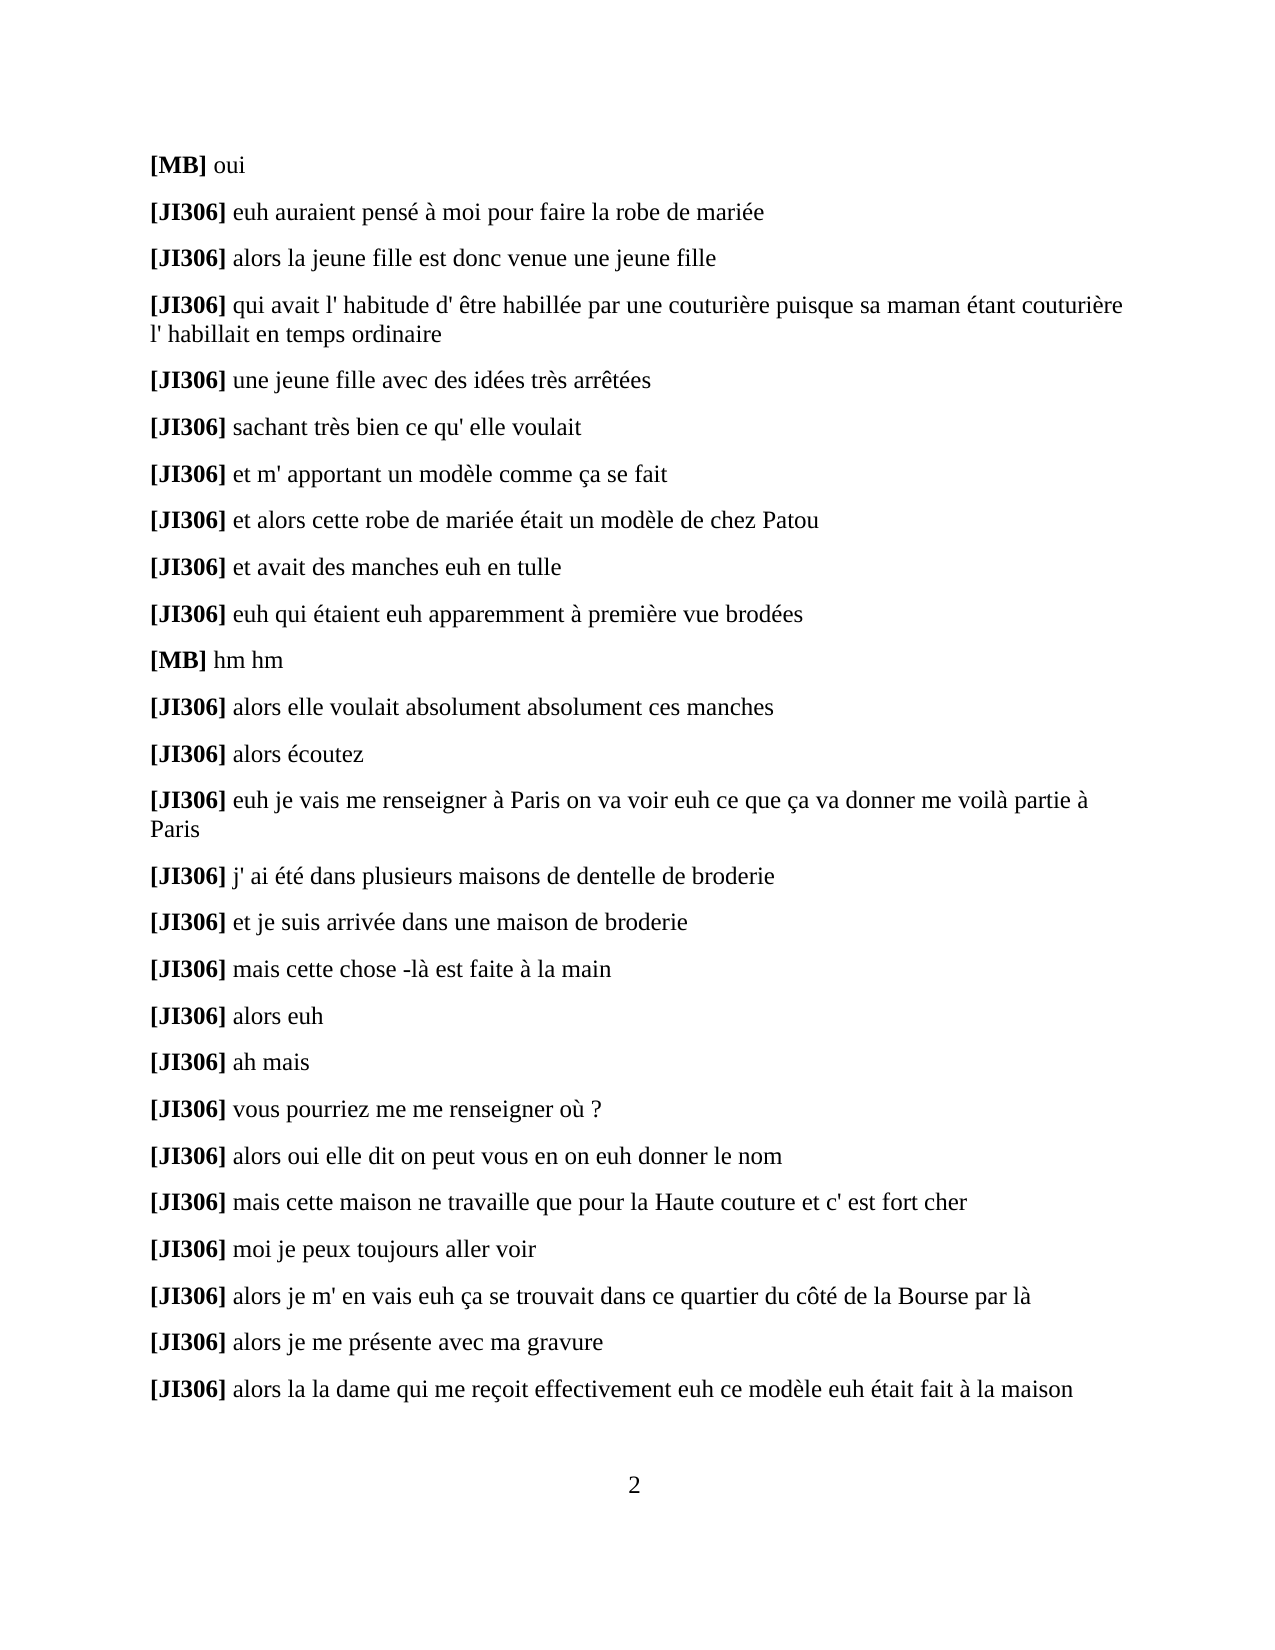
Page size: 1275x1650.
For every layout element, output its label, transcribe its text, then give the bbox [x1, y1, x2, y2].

text [MB] hm hm [150, 645, 1125, 674]
text [JI306] et je suis arrivée dans une maison de broderie [150, 907, 1125, 936]
text [JI306] mais cette chose -là est faite à la main [150, 954, 1125, 983]
text [JI306] alors la la dame qui me reçoit effectivement euh ce modèle euh était fait à la maison [150, 1374, 1125, 1403]
text [JI306] euh je vais me renseigner à Paris on va voir euh ce que ça va donner me voilà partie à Paris [150, 785, 1125, 843]
text [JI306] une jeune fille avec des idées très arrêtées [150, 365, 1125, 394]
text [JI306] j' ai été dans plusieurs maisons de dentelle de broderie [150, 861, 1125, 889]
text [JI306] alors la jeune fille est donc venue une jeune fille [150, 243, 1125, 272]
text [JI306] sachant très bien ce qu' elle voulait [150, 412, 1125, 441]
text [JI306] moi je peux toujours aller voir [150, 1234, 1125, 1263]
text [JI306] et m' apportant un modèle comme ça se fait [150, 459, 1125, 487]
text [JI306] alors elle voulait absolument absolument ces manches [150, 692, 1125, 721]
text [JI306] alors oui elle dit on peut vous en on euh donner le nom [150, 1141, 1125, 1169]
text [JI306] qui avait l' habitude d' être habillée par une couturière puisque sa maman étant couturière l' habillait en temps ordinaire [150, 290, 1125, 347]
text [MB] oui [150, 150, 1125, 179]
text [JI306] alors je m' en vais euh ça se trouvait dans ce quartier du côté de la Bourse par là [150, 1281, 1125, 1309]
text [JI306] et avait des manches euh en tulle [150, 552, 1125, 581]
text [JI306] mais cette maison ne travaille que pour la Haute couture et c' est fort cher [150, 1187, 1125, 1216]
text [JI306] euh auraient pensé à moi pour faire la robe de mariée [150, 197, 1125, 225]
text [JI306] euh qui étaient euh apparemment à première vue brodées [150, 599, 1125, 627]
text [JI306] vous pourriez me me renseigner où ? [150, 1094, 1125, 1123]
text [JI306] alors écoutez [150, 739, 1125, 767]
text [JI306] alors euh [150, 1001, 1125, 1029]
text [JI306] et alors cette robe de mariée était un modèle de chez Patou [150, 505, 1125, 534]
text [JI306] ah mais [150, 1047, 1125, 1076]
text [JI306] alors je me présente avec ma gravure [150, 1327, 1125, 1356]
